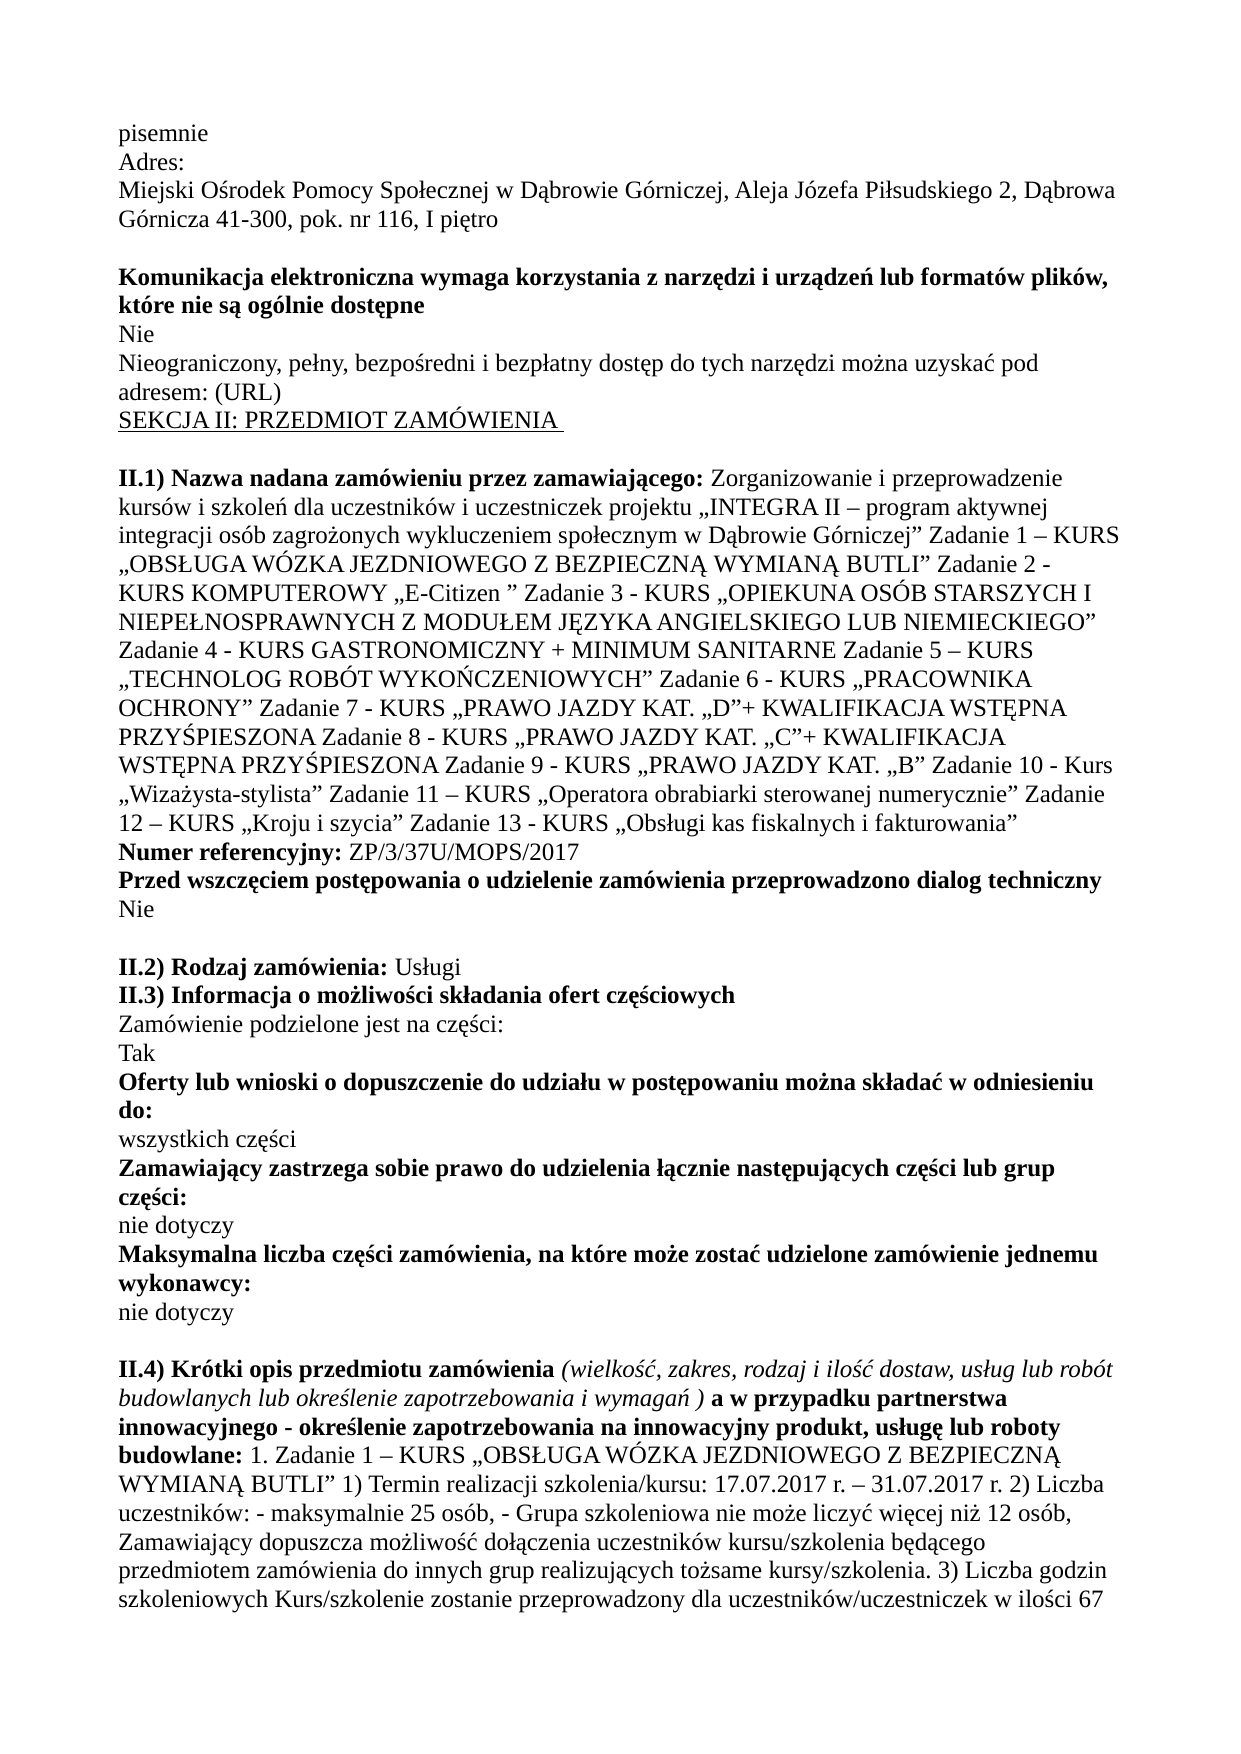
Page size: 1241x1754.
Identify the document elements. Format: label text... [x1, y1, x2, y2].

text Komunikacja elektroniczna wymaga korzystania z narzędzi i urządzeń lub formatów plików, które nie są ogólnie dostępne [118, 233, 1122, 319]
text II.2) Rodzaj zamówienia: Usługi II.3) Informacja o możliwości składania ofert częściowych Zamówienie podzielone jest na części: [118, 923, 1122, 1038]
text Nie [118, 894, 1122, 923]
text SEKCJA II: PRZEDMIOT ZAMÓWIENIA [118, 406, 1122, 434]
text Zamawiający zastrzega sobie prawo do udzielenia łącznie następujących części lub grup części: nie dotyczy Maksymalna liczba części zamówienia, na które może zostać udzielone zamówienie jednemu wykonawcy: nie dotyczy II.4) Krótki opis przedmiotu zamówienia (wielkość, zakres, rodzaj i ilość dostaw, usług lub robót budowlanych lub określenie zapotrzebowania i wymagań ) a w przypadku partnerstwa innowacyjnego - określenie zapotrzebowania na innowacyjny produkt, usługę lub roboty budowlane: 1. Zadanie 1 – KURS „OBSŁUGA WÓZKA JEZDNIOWEGO Z BEZPIECZNĄ WYMIANĄ BUTLI” 1) Termin realizacji szkolenia/kursu: 17.07.2017 r. – 31.07.2017 r. 2) Liczba uczestników: - maksymalnie 25 osób, - Grupa szkoleniowa nie może liczyć więcej niż 12 osób, Zamawiający dopuszcza możliwość dołączenia uczestników kursu/szkolenia będącego przedmiotem zamówienia do innych grup realizujących tożsame kursy/szkolenia. 3) Liczba godzin szkoleniowych Kurs/szkolenie zostanie przeprowadzony dla uczestników/uczestniczek w ilości 67 [118, 1153, 1122, 1613]
text pisemnie Adres: Miejski Ośrodek Pomocy Społecznej w Dąbrowie Górniczej, Aleja Józefa Piłsudskiego 2, Dąbrowa Górnicza 41-300, pok. nr 116, I piętro [118, 118, 1122, 233]
text II.1) Nazwa nadana zamówieniu przez zamawiającego: Zorganizowanie i przeprowadzenie kursów i szkoleń dla uczestników i uczestniczek projektu „INTEGRA II – program aktywnej integracji osób zagrożonych wykluczeniem społecznym w Dąbrowie Górniczej” Zadanie 1 – KURS „OBSŁUGA WÓZKA JEZDNIOWEGO Z BEZPIECZNĄ WYMIANĄ BUTLI” Zadanie 2 - KURS KOMPUTEROWY „E-Citizen ” Zadanie 3 - KURS „OPIEKUNA OSÓB STARSZYCH I NIEPEŁNOSPRAWNYCH Z MODUŁEM JĘZYKA ANGIELSKIEGO LUB NIEMIECKIEGO” Zadanie 4 - KURS GASTRONOMICZNY + MINIMUM SANITARNE Zadanie 5 – KURS „TECHNOLOG ROBÓT WYKOŃCZENIOWYCH” Zadanie 6 - KURS „PRACOWNIKA OCHRONY” Zadanie 7 - KURS „PRAWO JAZDY KAT. „D”+ KWALIFIKACJA WSTĘPNA PRZYŚPIESZONA Zadanie 8 - KURS „PRAWO JAZDY KAT. „C”+ KWALIFIKACJA WSTĘPNA PRZYŚPIESZONA Zadanie 9 - KURS „PRAWO JAZDY KAT. „B” Zadanie 10 - Kurs „Wizażysta-stylista” Zadanie 11 – KURS „Operatora obrabiarki sterowanej numerycznie” Zadanie 12 – KURS „Kroju i szycia” Zadanie 13 - KURS „Obsługi kas fiskalnych i fakturowania” Numer referencyjny: ZP/3/37U/MOPS/2017 Przed wszczęciem postępowania o udzielenie zamówienia przeprowadzono dialog techniczny [118, 434, 1122, 894]
text Tak Oferty lub wnioski o dopuszczenie do udziału w postępowaniu można składać w odniesieniu do: wszystkich części [118, 1038, 1122, 1153]
text Nie Nieograniczony, pełny, bezpośredni i bezpłatny dostęp do tych narzędzi można uzyskać pod adresem: (URL) [118, 319, 1122, 406]
